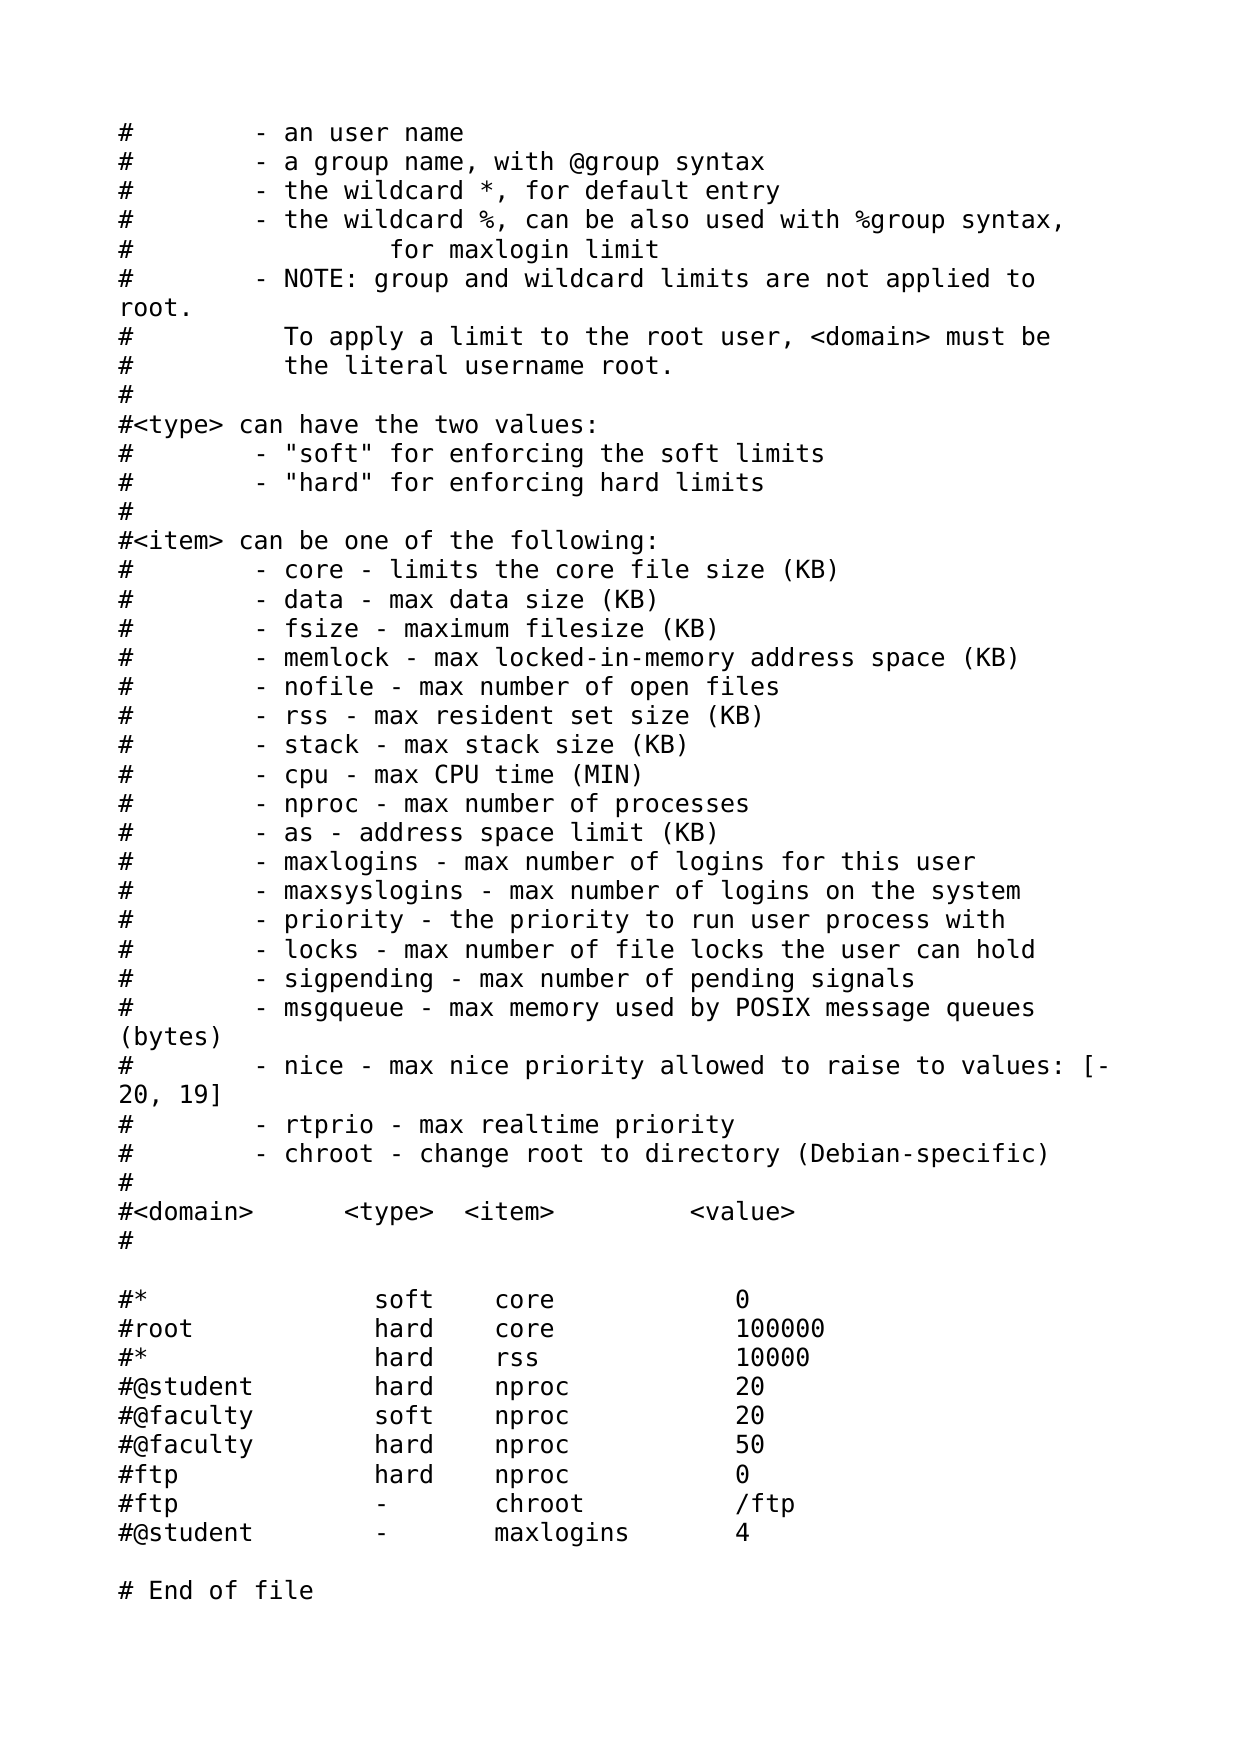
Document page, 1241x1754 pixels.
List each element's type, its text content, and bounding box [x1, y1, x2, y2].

text # - an user name # - a group name, with @group syntax # - the wildcard *, for default entry # - the wildcard %, can be also used with %group syntax, # for maxlogin limit # - NOTE: group and wildcard limits are not applied to root. # To apply a limit to the root user, <domain> must be # the literal username root. # #<type> can have the two values: # - "soft" for enforcing the soft limits # - "hard" for enforcing hard limits # #<item> can be one of the following: # - core - limits the core file size (KB) # - data - max data size (KB) # - fsize - maximum filesize (KB) # - memlock - max locked-in-memory address space (KB) # - nofile - max number of open files # - rss - max resident set size (KB) # - stack - max stack size (KB) # - cpu - max CPU time (MIN) # - nproc - max number of processes # - as - address space limit (KB) # - maxlogins - max number of logins for this user # - maxsyslogins - max number of logins on the system # - priority - the priority to run user process with # - locks - max number of file locks the user can hold # - sigpending - max number of pending signals # - msgqueue - max memory used by POSIX message queues (bytes) # - nice - max nice priority allowed to raise to values: [-20, 19] # - rtprio - max realtime priority # - chroot - change root to directory (Debian-specific) # #<domain> <type> <item> <value> # #* soft core 0 #root hard core 100000 #* hard rss 10000 #@student hard nproc 20 #@faculty soft nproc 20 #@faculty hard nproc 50 #ftp hard nproc 0 #ftp - chroot /ftp #@student - maxlogins 4 # End of file [118, 118, 1122, 1606]
